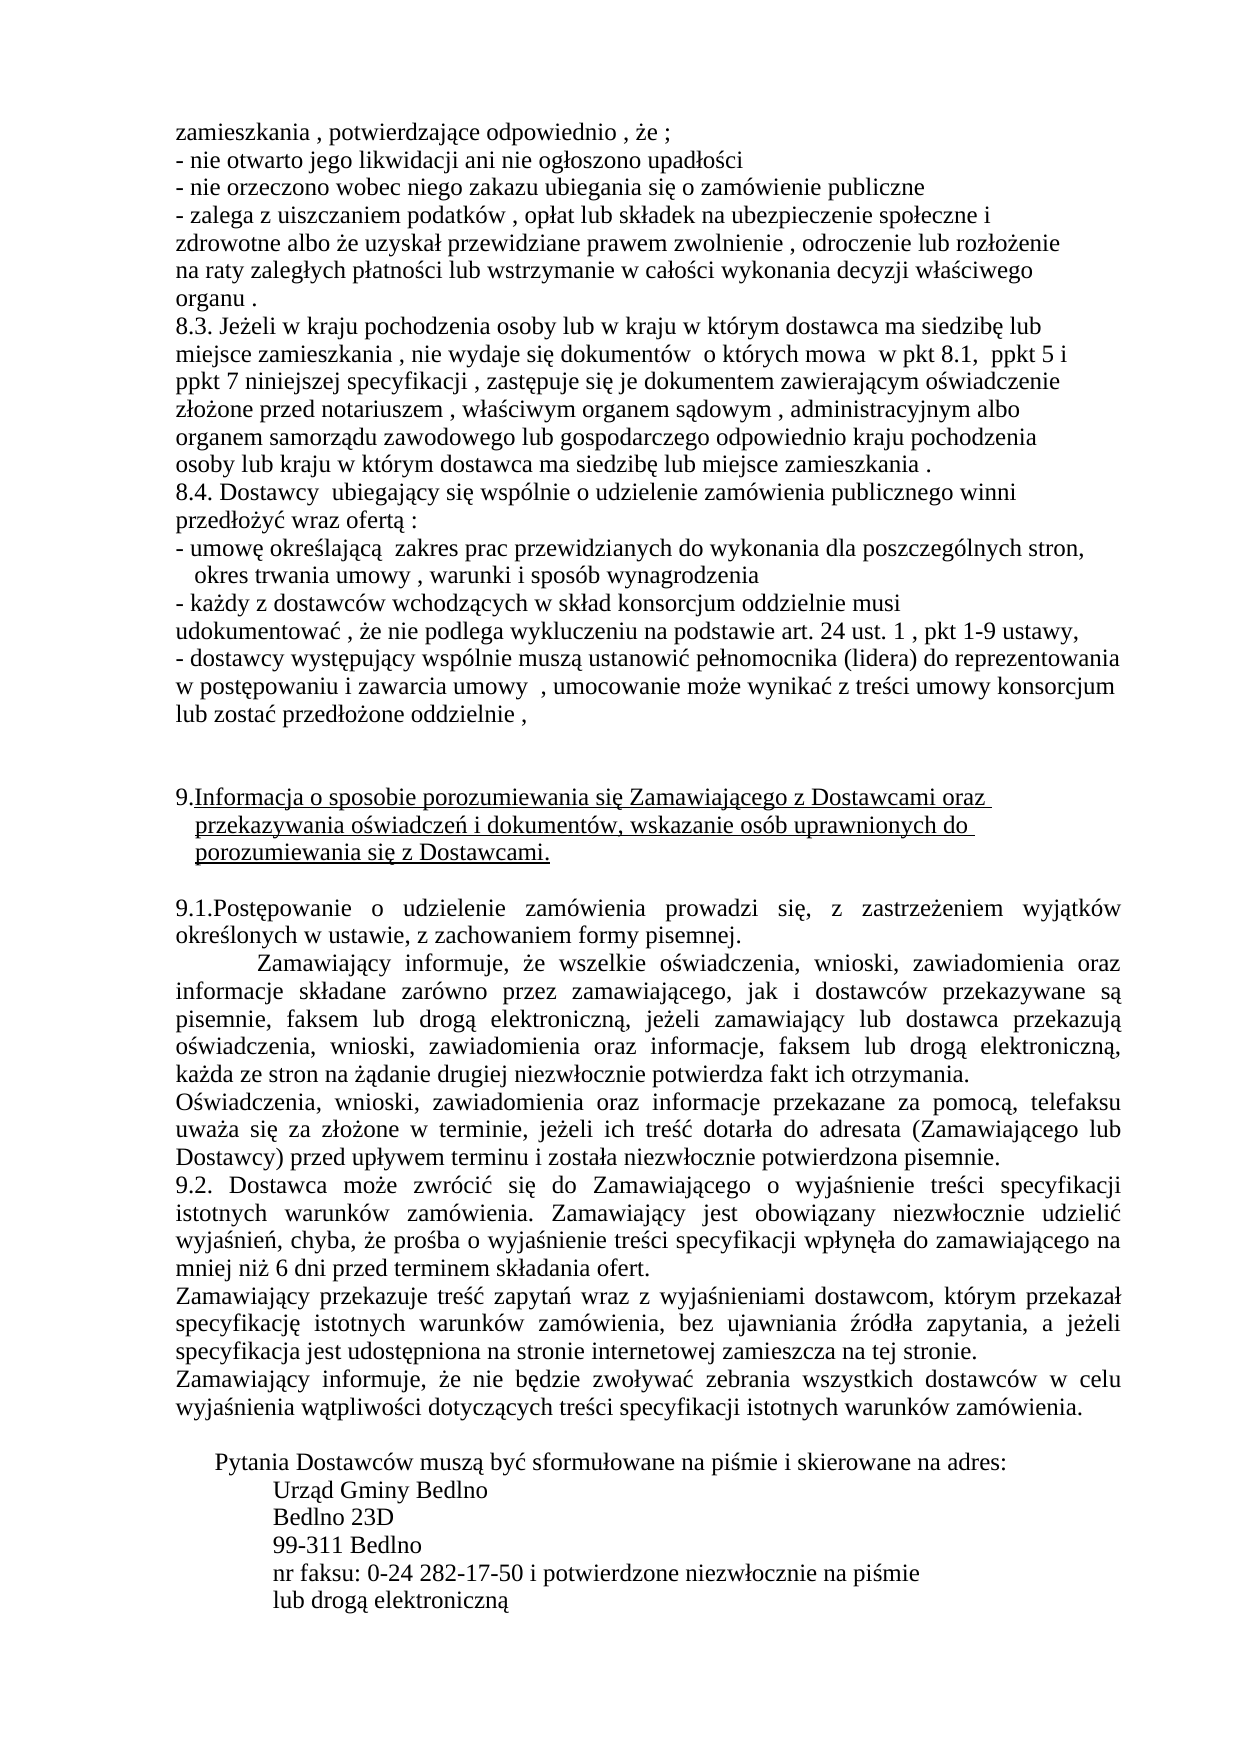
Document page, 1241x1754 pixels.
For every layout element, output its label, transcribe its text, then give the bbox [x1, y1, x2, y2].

text osoby lub kraju w którym dostawca ma siedzibę lub miejsce zamieszkania . [175, 451, 1122, 478]
text Oświadczenia, wnioski, zawiadomienia oraz informacje przekazane za pomocą, telefaksu uważa się za złożone w terminie, jeżeli ich treść dotarła do adresata (Zamawiającego lub Dostawcy) przed upływem terminu i została niezwłocznie potwierdzona pisemnie. [175, 1088, 1122, 1171]
text Pytania Dostawców muszą być sformułowane na piśmie i skierowane na adres: [214, 1448, 1122, 1476]
text - dostawcy występujący wspólnie muszą ustanowić pełnomocnika (lidera) do reprezentowania w postępowaniu i zawarcia umowy , umocowanie może wynikać z treści umowy konsorcjum lub zostać przedłożone oddzielnie , [175, 644, 1122, 728]
text Zamawiający informuje, że nie będzie zwoływać zebrania wszystkich dostawców w celu wyjaśnienia wątpliwości dotyczących treści specyfikacji istotnych warunków zamówienia. [175, 1365, 1122, 1420]
text zdrowotne albo że uzyskał przewidziane prawem zwolnienie , odroczenie lub rozłożenie [175, 229, 1122, 257]
text - umowę określającą zakres prac przewidzianych do wykonania dla poszczególnych stron, [175, 534, 1122, 561]
text Urząd Gminy Bedlno [175, 1476, 1122, 1503]
text Bedlno 23D [175, 1503, 1122, 1531]
text okres trwania umowy , warunki i sposób wynagrodzenia [175, 561, 1122, 589]
text 9.2. Dostawca może zwrócić się do Zamawiającego o wyjaśnienie treści specyfikacji istotnych warunków zamówienia. Zamawiający jest obowiązany niezwłocznie udzielić wyjaśnień, chyba, że prośba o wyjaśnienie treści specyfikacji wpłynęła do zamawiającego na mniej niż 6 dni przed terminem składania ofert. [175, 1171, 1122, 1282]
text - każdy z dostawców wchodzących w skład konsorcjum oddzielnie musi udokumentować , że nie podlega wykluczeniu na podstawie art. 24 ust. 1 , pkt 1-9 ustawy, [175, 589, 1122, 644]
text miejsce zamieszkania , nie wydaje się dokumentów o których mowa w pkt 8.1, ppkt 5 i [175, 340, 1122, 367]
text Zamawiający informuje, że wszelkie oświadczenia, wnioski, zawiadomienia oraz informacje składane zarówno przez zamawiającego, jak i dostawców przekazywane są pisemnie, faksem lub drogą elektroniczną, jeżeli zamawiający lub dostawca przekazują oświadczenia, wnioski, zawiadomienia oraz informacje, faksem lub drogą elektroniczną, każda ze stron na żądanie drugiej niezwłocznie potwierdza fakt ich otrzymania. [175, 949, 1122, 1088]
text organu . [175, 284, 1122, 312]
text - nie orzeczono wobec niego zakazu ubiegania się o zamówienie publiczne [175, 173, 1122, 201]
text Zamawiający przekazuje treść zapytań wraz z wyjaśnieniami dostawcom, którym przekazał specyfikację istotnych warunków zamówienia, bez ujawniania źródła zapytania, a jeżeli specyfikacja jest udostępniona na stronie internetowej zamieszcza na tej stronie. [175, 1282, 1122, 1365]
text ppkt 7 niniejszej specyfikacji , zastępuje się je dokumentem zawierającym oświadczenie [175, 367, 1122, 395]
text 9.1.Postępowanie o udzielenie zamówienia prowadzi się, z zastrzeżeniem wyjątków określonych w ustawie, z zachowaniem formy pisemnej. [175, 894, 1122, 949]
text 9.Informacja o sposobie porozumiewania się Zamawiającego z Dostawcami oraz przekazywania oświadczeń i dokumentów, wskazanie osób uprawnionych do porozumiewania się z Dostawcami. [175, 783, 1122, 866]
text 8.4. Dostawcy ubiegający się wspólnie o udzielenie zamówienia publicznego winni przedłożyć wraz ofertą : [175, 478, 1122, 534]
text organem samorządu zawodowego lub gospodarczego odpowiednio kraju pochodzenia [175, 423, 1122, 451]
text złożone przed notariuszem , właściwym organem sądowym , administracyjnym albo [175, 395, 1122, 423]
text - zalega z uiszczaniem podatków , opłat lub składek na ubezpieczenie społeczne i [175, 201, 1122, 229]
text 99-311 Bedlno [175, 1531, 1122, 1559]
text na raty zaległych płatności lub wstrzymanie w całości wykonania decyzji właściwego [175, 257, 1122, 284]
text nr faksu: 0-24 282-17-50 i potwierdzone niezwłocznie na piśmie [175, 1559, 1122, 1587]
text - nie otwarto jego likwidacji ani nie ogłoszono upadłości [175, 146, 1122, 173]
text lub drogą elektroniczną [175, 1587, 1122, 1614]
text zamieszkania , potwierdzające odpowiednio , że ; [175, 118, 1122, 146]
text 8.3. Jeżeli w kraju pochodzenia osoby lub w kraju w którym dostawca ma siedzibę lub [175, 312, 1122, 340]
